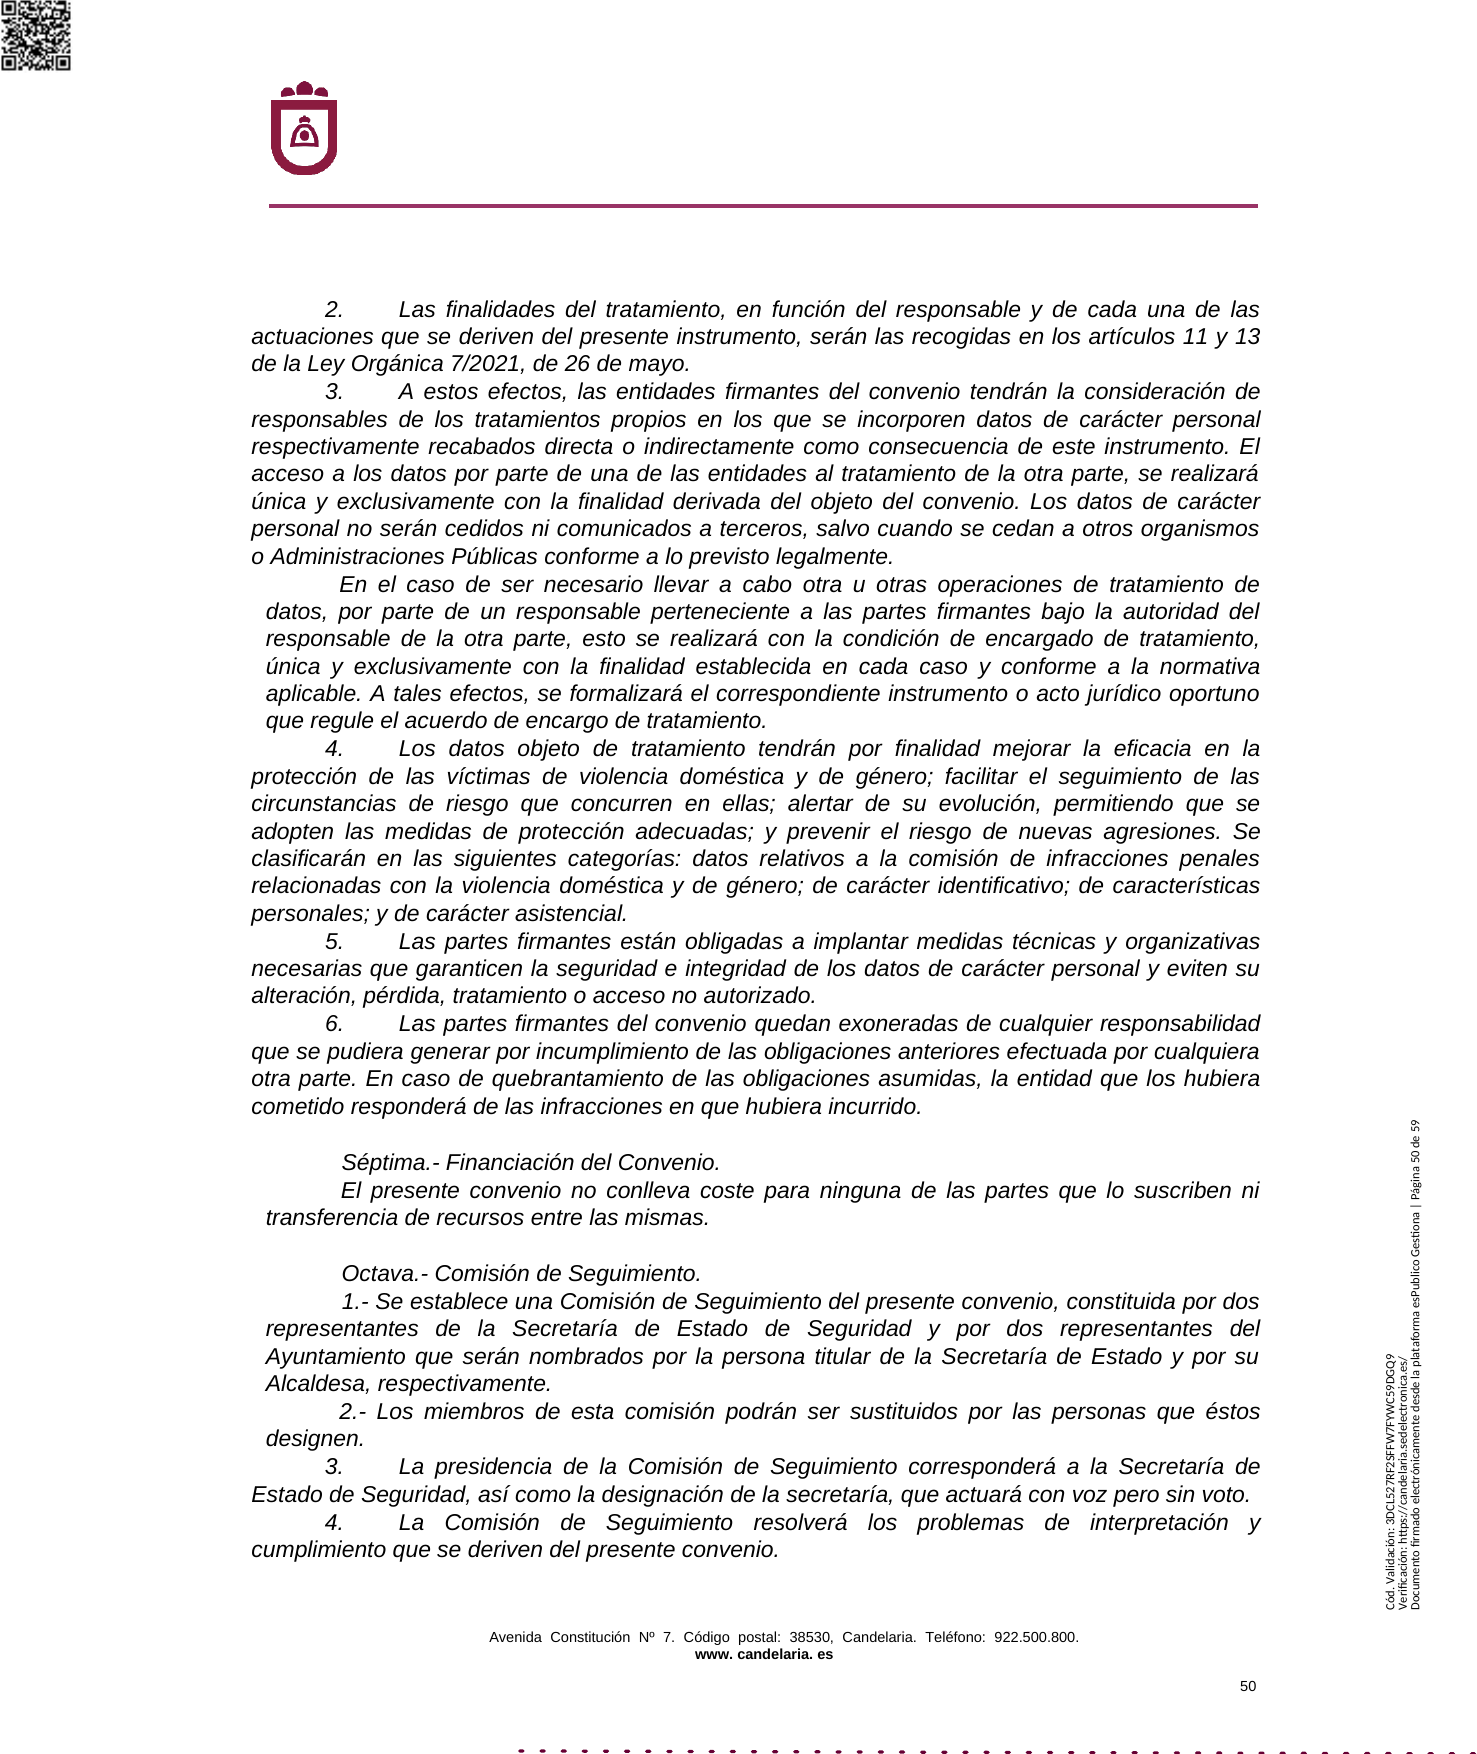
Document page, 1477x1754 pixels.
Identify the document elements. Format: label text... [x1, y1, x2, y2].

list A estos efectos, las entidades firmantes del convenio tendrán la consideración de responsables de los tratamientos propios en los que se incorporen datos de carácter personal respectivamente recabados directa o indirectamente como consecuencia de este instrumento. El acceso a los datos por parte de una de las entidades al tratamiento de la otra parte, se realizará única y exclusivamente con la finalidad derivada del objeto del convenio. Los datos de carácter personal no serán cedidos ni comunicados a terceros, salvo cuando se cedan a otros organismos o Administraciones Públicas conforme a lo previsto legalmente. [251, 378, 1263, 569]
text Séptima.- Financiación del Convenio. [341, 1149, 1263, 1175]
text Octava.- Comisión de Seguimiento. [341, 1260, 1263, 1286]
list Las partes firmantes están obligadas a implantar medidas técnicas y organizativas necesarias que garanticen la seguridad e integridad de los datos de carácter personal y eviten su alteración, pérdida, tratamiento o acceso no autorizado. [251, 928, 1263, 1009]
text En el caso de ser necesario llevar a cabo otra u otras operaciones de tratamiento de datos, por parte de un responsable perteneciente a las partes firmantes bajo la autoridad del responsable de la otra parte, esto se realizará con la condición de encargado de tratamiento, única y exclusivamente con la finalidad establecida en cada caso y conforme a la normativa aplicable. A tales efectos, se formalizará el correspondiente instrumento o acto jurídico oportuno que regule el acuerdo de encargo de tratamiento. [266, 571, 1263, 734]
list La Comisión de Seguimiento resolverá los problemas de interpretación y cumplimiento que se deriven del presente convenio. [251, 1509, 1263, 1562]
text 1.- Se establece una Comisión de Seguimiento del presente convenio, constituida por dos representantes de la Secretaría de Estado de Seguridad y por dos representantes del Ayuntamiento que serán nombrados por la persona titular de la Secretaría de Estado y por su Alcaldesa, respectivamente. [266, 1288, 1263, 1396]
list Los datos objeto de tratamiento tendrán por finalidad mejorar la eficacia en la protección de las víctimas de violencia doméstica y de género; facilitar el seguimiento de las circunstancias de riesgo que concurren en ellas; alertar de su evolución, permitiendo que se adopten las medidas de protección adecuadas; y prevenir el riesgo de nuevas agresiones. Se clasificarán en las siguientes categorías: datos relativos a la comisión de infracciones penales relacionadas con la violencia doméstica y de género; de carácter identificativo; de características personales; y de carácter asistencial. [251, 735, 1263, 926]
list Las partes firmantes del convenio quedan exoneradas de cualquier responsabilidad que se pudiera generar por incumplimiento de las obligaciones anteriores efectuada por cualquiera otra parte. En caso de quebrantamiento de las obligaciones asumidas, la entidad que los hubiera cometido responderá de las infracciones en que hubiera incurrido. [251, 1010, 1263, 1119]
list Las finalidades del tratamiento, en función del responsable y de cada una de las actuaciones que se deriven del presente instrumento, serán las recogidas en los artículos 11 y 13 de la Ley Orgánica 7/2021, de 26 de mayo. [251, 296, 1263, 377]
list La presidencia de la Comisión de Seguimiento corresponderá a la Secretaría de Estado de Seguridad, así como la designación de la secretaría, que actuará con voz pero sin voto. [251, 1453, 1263, 1507]
text El presente convenio no conlleva coste para ninguna de las partes que lo suscriben ni transferencia de recursos entre las mismas. [266, 1177, 1263, 1230]
text 2.- Los miembros de esta comisión podrán ser sustituidos por las personas que éstos designen. [266, 1398, 1263, 1452]
